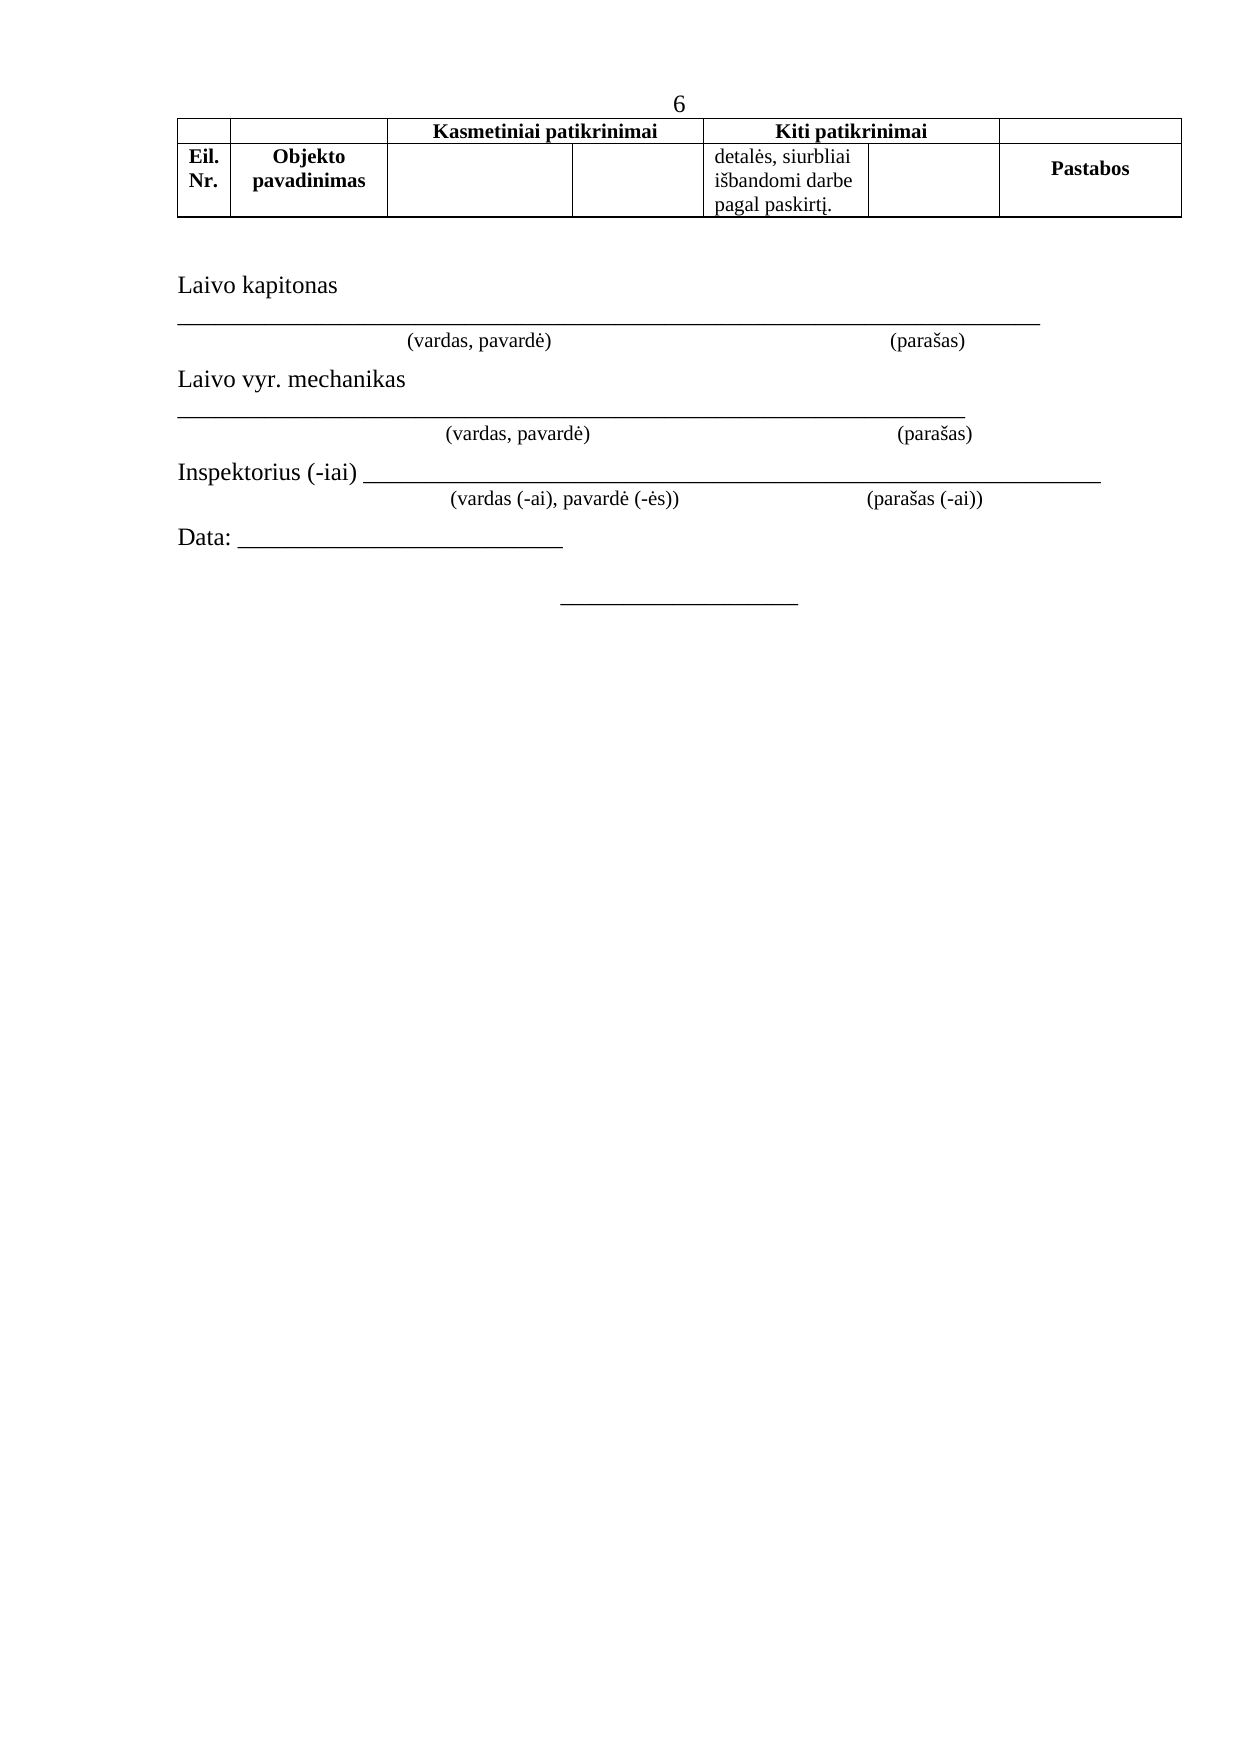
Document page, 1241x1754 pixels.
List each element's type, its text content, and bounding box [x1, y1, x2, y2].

table_cell Kuro, tepalo, aušinimo vandens sistemos, balasto sistemos, išsausinimo sistemų siurbliai ir vamzdynai. [231, 144, 387, 216]
text Inspektorius (-iai) ___________________________________________________________ [177, 457, 1181, 486]
text Laivo kapitonas _____________________________________________________________________ [177, 270, 1181, 328]
table_cell 16. [178, 144, 230, 216]
text ___________________ [177, 579, 1181, 608]
text (vardas, pavardė) (parašas) [177, 421, 1181, 445]
table_cell detalės, siurbliai išbandomi darbe pagal paskirtį. [704, 144, 868, 216]
table_cell [573, 144, 703, 216]
table_header [1000, 119, 1181, 143]
text (vardas, pavardė) (parašas) [177, 328, 1181, 352]
text Laivo vyr. mechanikas _______________________________________________________________ [177, 364, 1181, 421]
table_cell [388, 144, 572, 216]
text Data: __________________________ [177, 522, 1181, 551]
table_header Kasmetiniai patikrinimai [388, 119, 703, 143]
table_header [231, 119, 387, 143]
table_header [178, 119, 230, 143]
text (vardas (-ai), pavardė (-ės)) (parašas (-ai)) [177, 486, 1181, 510]
table_header Kiti patikrinimai [704, 119, 999, 143]
table_cell [869, 144, 999, 216]
table_cell Kokie siurbliai pateikiami apžiūrai – iš dalies arba visiškai išardyti – suderinama su inspektoriumi. [1000, 144, 1181, 216]
